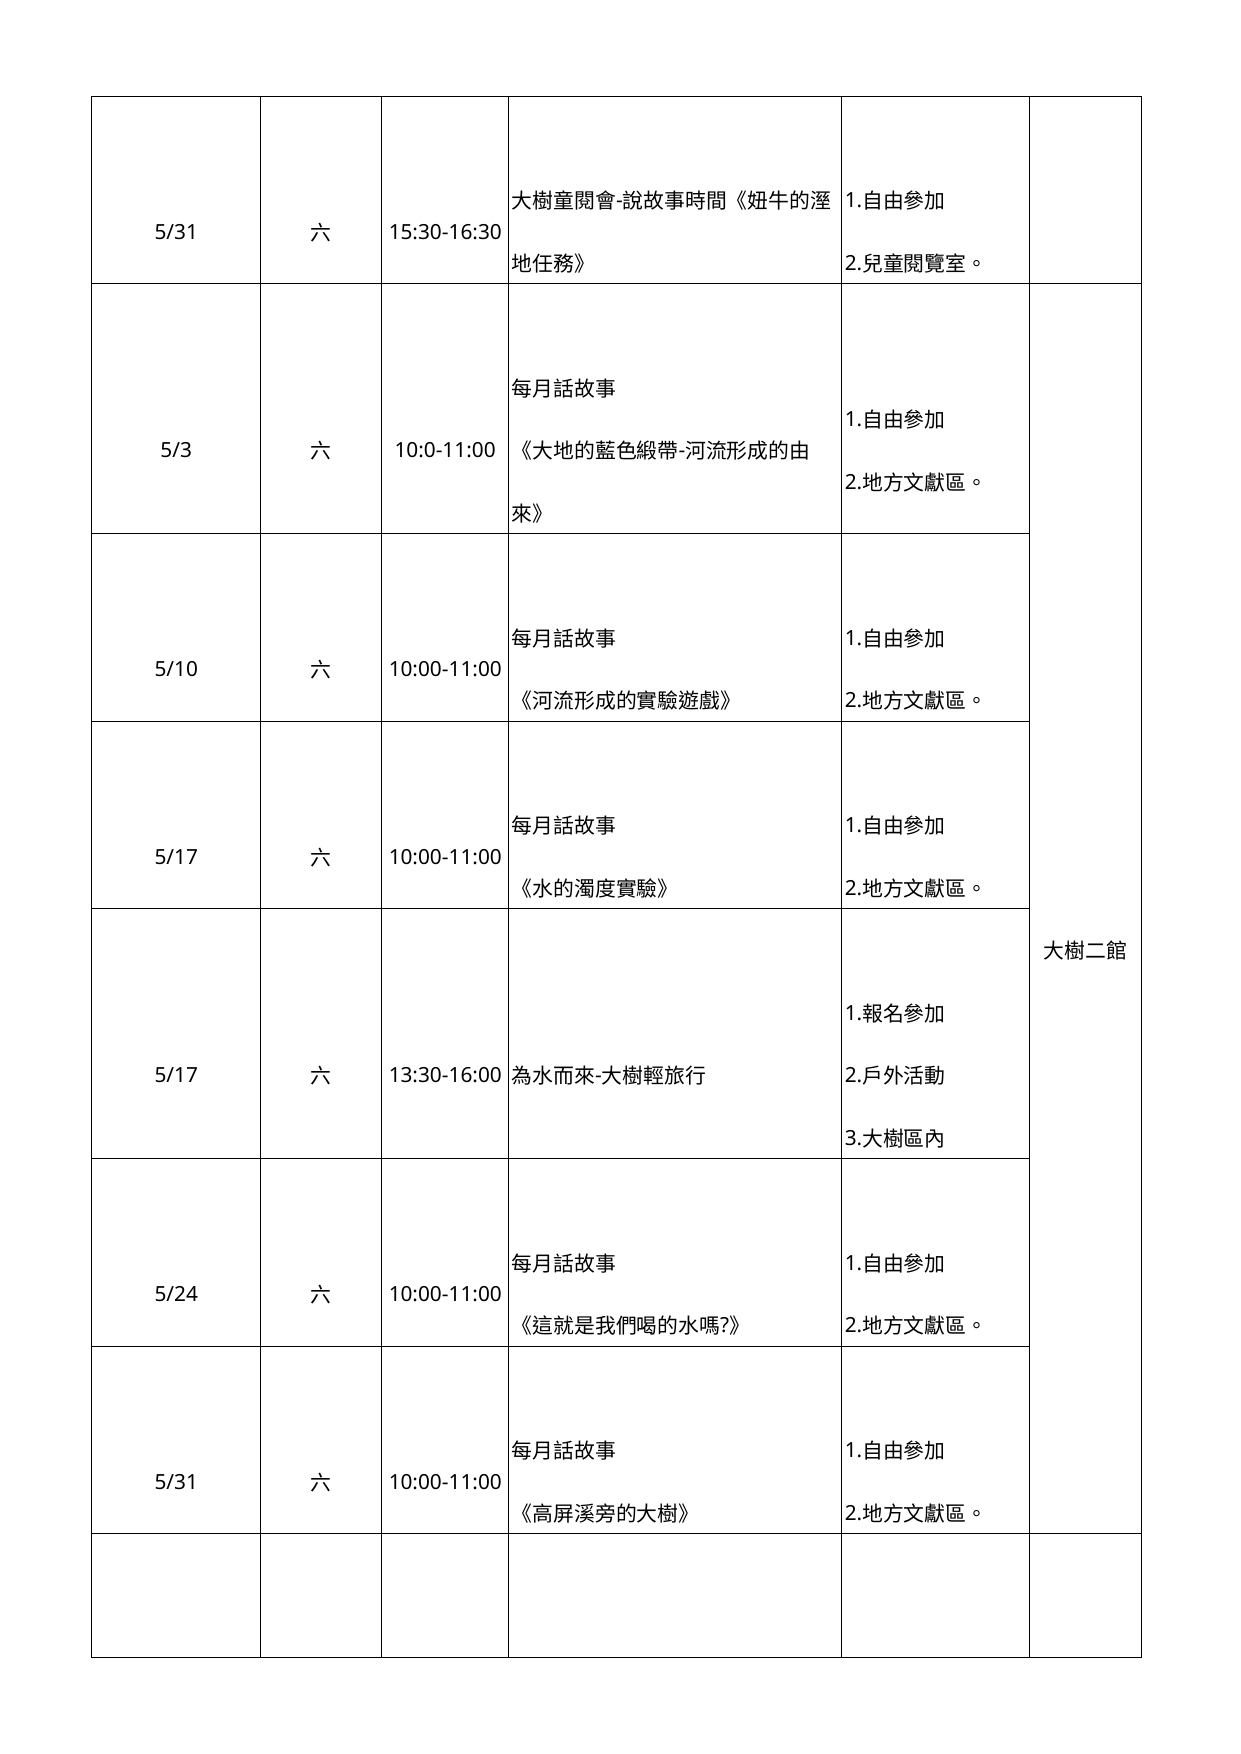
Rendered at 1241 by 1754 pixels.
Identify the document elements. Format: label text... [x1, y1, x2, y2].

table_cell 1.報名參加 2.戶外活動 3.大樹區內 [842, 909, 1029, 1158]
table_cell 5/24 [92, 1159, 260, 1346]
table_cell [509, 1534, 841, 1657]
table_cell [1030, 1534, 1141, 1657]
table_cell 10:00-11:00 [382, 1347, 508, 1533]
table_cell 六 [261, 909, 381, 1158]
table_cell 5/3 [92, 284, 260, 533]
table_cell 1.自由參加 2.兒童閱覽室。 [842, 97, 1029, 283]
table_cell 15:30-16:30 [382, 97, 508, 283]
table_cell 5/10 [92, 534, 260, 721]
table_cell 5/31 [92, 97, 260, 283]
table_cell 六 [261, 1159, 381, 1346]
table_cell [382, 1534, 508, 1657]
table_cell 10:00-11:00 [382, 722, 508, 908]
table_cell 每月話故事 《高屏溪旁的大樹》 [509, 1347, 841, 1533]
table_cell [92, 1534, 260, 1657]
table_cell 大樹二館 [1030, 284, 1141, 1533]
table_cell 1.自由參加 2.地方文獻區。 [842, 284, 1029, 533]
table_cell [261, 1534, 381, 1657]
table_cell 六 [261, 284, 381, 533]
table_cell 每月話故事 《大地的藍色緞帶-河流形成的由來》 [509, 284, 841, 533]
table_cell 六 [261, 97, 381, 283]
table_cell 1.自由參加 2.地方文獻區。 [842, 534, 1029, 721]
table_cell 每月話故事 《這就是我們喝的水嗎?》 [509, 1159, 841, 1346]
table_cell 5/17 [92, 722, 260, 908]
table_cell 5/31 [92, 1347, 260, 1533]
table_cell [842, 1534, 1029, 1657]
table_cell 每月話故事 《河流形成的實驗遊戲》 [509, 534, 841, 721]
table_cell [1030, 97, 1141, 283]
table_cell 大樹童閱會-說故事時間《妞牛的溼地任務》 [509, 97, 841, 283]
table_cell 六 [261, 1347, 381, 1533]
table_cell 每月話故事 《水的濁度實驗》 [509, 722, 841, 908]
table_cell 1.自由參加 2.地方文獻區。 [842, 1159, 1029, 1346]
table_cell 13:30-16:00 [382, 909, 508, 1158]
table_cell 1.自由參加 2.地方文獻區。 [842, 1347, 1029, 1533]
table_cell 六 [261, 534, 381, 721]
table_cell 六 [261, 722, 381, 908]
table_cell 為水而來-大樹輕旅行 [509, 909, 841, 1158]
table_cell 10:00-11:00 [382, 1159, 508, 1346]
table_cell 1.自由參加 2.地方文獻區。 [842, 722, 1029, 908]
table_cell 10:0-11:00 [382, 284, 508, 533]
table_cell 10:00-11:00 [382, 534, 508, 721]
table_cell 5/17 [92, 909, 260, 1158]
